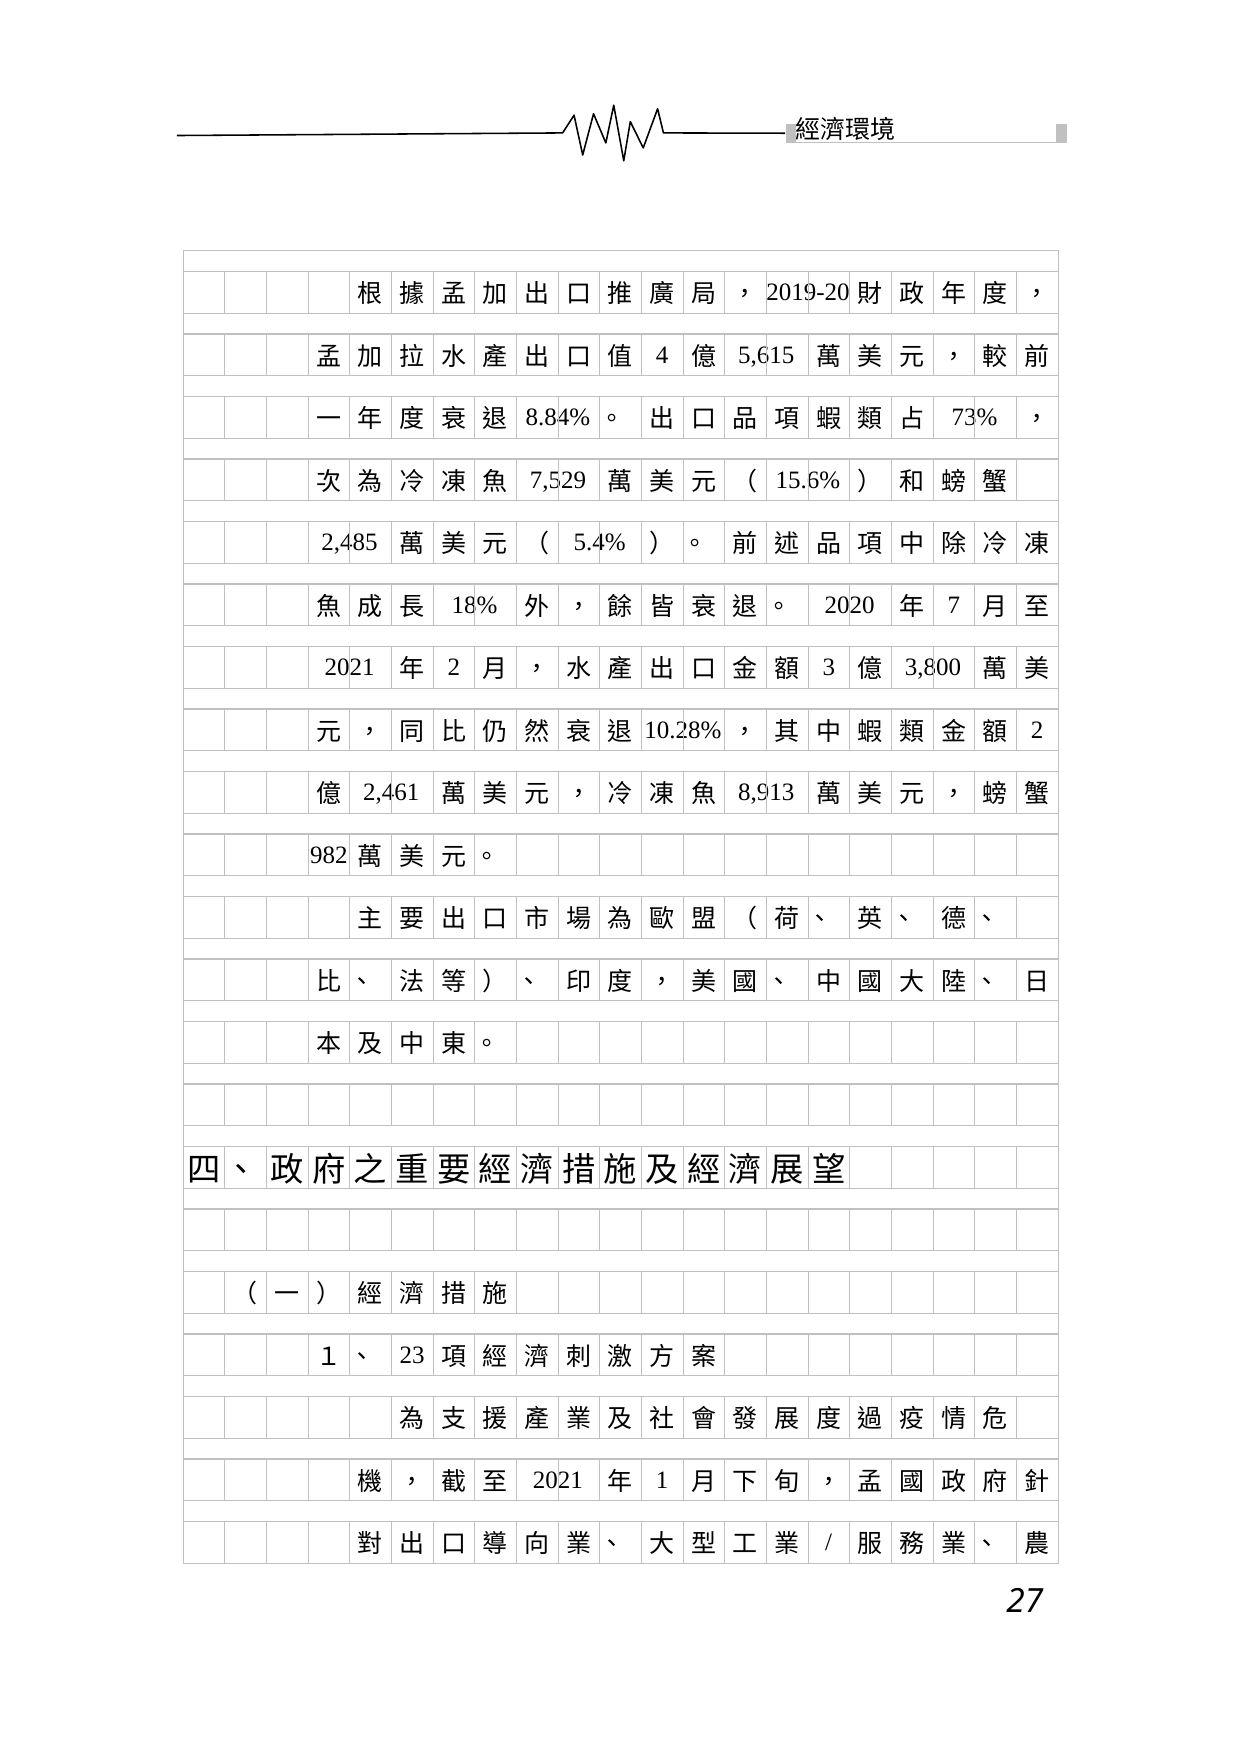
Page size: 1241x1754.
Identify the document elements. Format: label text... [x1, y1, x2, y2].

text 濟 [392, 1272, 433, 1313]
text 主要出口市場為歐盟（荷、英、德、比、法等）、印度，美國、中國大陸、日本及中東。 [642, 897, 683, 938]
text 主要出口市場為歐盟（荷、英、德、比、法等）、印度，美國、中國大陸、日本及中東。 [350, 897, 391, 938]
text [1017, 1272, 1058, 1313]
text 要 [434, 1147, 474, 1188]
text 經 [475, 1147, 516, 1188]
text 主要出口市場為歐盟（荷、英、德、比、法等）、印度，美國、中國大陸、日本及中東。 [434, 1022, 474, 1063]
text 主要出口市場為歐盟（荷、英、德、比、法等）、印度，美國、中國大陸、日本及中東。 [559, 897, 599, 938]
text [517, 1272, 558, 1313]
text 及 [642, 1147, 683, 1188]
text 主要出口市場為歐盟（荷、英、德、比、法等）、印度，美國、中國大陸、日本及中東。 [892, 960, 933, 1000]
text [642, 1272, 683, 1313]
text 主要出口市場為歐盟（荷、英、德、比、法等）、印度，美國、中國大陸、日本及中東。 [517, 1022, 558, 1063]
text 措 [434, 1272, 474, 1313]
text １、23項經濟刺激方案 [767, 1335, 808, 1375]
text 主要出口市場為歐盟（荷、英、德、比、法等）、印度，美國、中國大陸、日本及中東。 [809, 960, 849, 1000]
text 主要出口市場為歐盟（荷、英、德、比、法等）、印度，美國、中國大陸、日本及中東。 [309, 897, 349, 938]
text [975, 1272, 1016, 1313]
text 施 [475, 1272, 516, 1313]
text 主要出口市場為歐盟（荷、英、德、比、法等）、印度，美國、中國大陸、日本及中東。 [517, 960, 558, 1000]
text １、23項經濟刺激方案 [392, 1335, 433, 1375]
text 重 [392, 1147, 433, 1188]
text 主要出口市場為歐盟（荷、英、德、比、法等）、印度，美國、中國大陸、日本及中東。 [725, 1022, 766, 1063]
text 之 [350, 1147, 391, 1188]
text １、23項經濟刺激方案 [1017, 1335, 1058, 1375]
text 政 [267, 1147, 308, 1188]
text 根據孟加出口推廣局，2019-20財政年度，孟加拉水產出口值4億5,615萬美元，較前一年度衰退8.84%。出口品項蝦類占73%，次為冷凍魚7,529萬美元（15.6%）和螃蟹2,485萬美元（5.4%）。前述品項中除冷凍魚成長18%外，餘皆衰退。2020年7月至2021年2月，水產出口金額3億3,800萬美元，同比仍然衰退10.28%，其中蝦類金額2億2,461萬美元，冷凍魚8,913萬美元，螃蟹982萬美元。 [281, 689, 1058, 708]
text 主要出口市場為歐盟（荷、英、德、比、法等）、印度，美國、中國大陸、日本及中東。 [684, 1022, 724, 1063]
text 經 [350, 1272, 391, 1313]
text 主要出口市場為歐盟（荷、英、德、比、法等）、印度，美國、中國大陸、日本及中東。 [1017, 960, 1058, 1000]
text 主要出口市場為歐盟（荷、英、德、比、法等）、印度，美國、中國大陸、日本及中東。 [850, 897, 891, 938]
text １、23項經濟刺激方案 [281, 1314, 1058, 1333]
text 主要出口市場為歐盟（荷、英、德、比、法等）、印度，美國、中國大陸、日本及中東。 [281, 1022, 308, 1063]
text 措 [559, 1147, 599, 1188]
text 為支援產業及社會發展度過疫情危機，截至2021年1月下旬，孟國政府針對出口導向業、大型工業/服務業、農業、中小企業及出口發展基金、衛生福利、社會安全網等總共推出23項措施，金額達1兆2,405億3,000萬塔卡（1美元兌84.9塔卡）。 [330, 1501, 1058, 1521]
text 主要出口市場為歐盟（荷、英、德、比、法等）、印度，美國、中國大陸、日本及中東。 [767, 897, 808, 938]
text 、 [225, 1147, 266, 1188]
text 主要出口市場為歐盟（荷、英、德、比、法等）、印度，美國、中國大陸、日本及中東。 [725, 960, 766, 1000]
text 主要出口市場為歐盟（荷、英、德、比、法等）、印度，美國、中國大陸、日本及中東。 [684, 897, 724, 938]
text １、23項經濟刺激方案 [892, 1335, 933, 1375]
text [725, 1272, 766, 1313]
text 主要出口市場為歐盟（荷、英、德、比、法等）、印度，美國、中國大陸、日本及中東。 [767, 1022, 808, 1063]
text [934, 1147, 974, 1188]
text [809, 1272, 849, 1313]
text [684, 1272, 724, 1313]
text [767, 1272, 808, 1313]
text [184, 1126, 1058, 1146]
text １、23項經濟刺激方案 [475, 1335, 516, 1375]
text 為支援產業及社會發展度過疫情危機，截至2021年1月下旬，孟國政府針對出口導向業、大型工業/服務業、農業、中小企業及出口發展基金、衛生福利、社會安全網等總共推出23項措施，金額達1兆2,405億3,000萬塔卡（1美元兌84.9塔卡）。 [330, 1376, 1058, 1396]
text 經 [684, 1147, 724, 1188]
text 根據孟加出口推廣局，2019-20財政年度，孟加拉水產出口值4億5,615萬美元，較前一年度衰退8.84%。出口品項蝦類占73%，次為冷凍魚7,529萬美元（15.6%）和螃蟹2,485萬美元（5.4%）。前述品項中除冷凍魚成長18%外，餘皆衰退。2020年7月至2021年2月，水產出口金額3億3,800萬美元，同比仍然衰退10.28%，其中蝦類金額2億2,461萬美元，冷凍魚8,913萬美元，螃蟹982萬美元。 [281, 376, 1058, 396]
text 濟 [725, 1147, 766, 1188]
text 根據孟加出口推廣局，2019-20財政年度，孟加拉水產出口值4億5,615萬美元，較前一年度衰退8.84%。出口品項蝦類占73%，次為冷凍魚7,529萬美元（15.6%）和螃蟹2,485萬美元（5.4%）。前述品項中除冷凍魚成長18%外，餘皆衰退。2020年7月至2021年2月，水產出口金額3億3,800萬美元，同比仍然衰退10.28%，其中蝦類金額2億2,461萬美元，冷凍魚8,913萬美元，螃蟹982萬美元。 [281, 251, 1058, 271]
text 施 [600, 1147, 641, 1188]
text 主要出口市場為歐盟（荷、英、德、比、法等）、印度，美國、中國大陸、日本及中東。 [475, 960, 516, 1000]
text 根據孟加出口推廣局，2019-20財政年度，孟加拉水產出口值4億5,615萬美元，較前一年度衰退8.84%。出口品項蝦類占73%，次為冷凍魚7,529萬美元（15.6%）和螃蟹2,485萬美元（5.4%）。前述品項中除冷凍魚成長18%外，餘皆衰退。2020年7月至2021年2月，水產出口金額3億3,800萬美元，同比仍然衰退10.28%，其中蝦類金額2億2,461萬美元，冷凍魚8,913萬美元，螃蟹982萬美元。 [281, 314, 1058, 333]
text 望 [809, 1147, 849, 1188]
text 主要出口市場為歐盟（荷、英、德、比、法等）、印度，美國、中國大陸、日本及中東。 [975, 1022, 1016, 1063]
text 主要出口市場為歐盟（荷、英、德、比、法等）、印度，美國、中國大陸、日本及中東。 [309, 960, 349, 1000]
text 主要出口市場為歐盟（荷、英、德、比、法等）、印度，美國、中國大陸、日本及中東。 [475, 1022, 516, 1063]
text １、23項經濟刺激方案 [309, 1335, 349, 1375]
text [559, 1272, 599, 1313]
text 根據孟加出口推廣局，2019-20財政年度，孟加拉水產出口值4億5,615萬美元，較前一年度衰退8.84%。出口品項蝦類占73%，次為冷凍魚7,529萬美元（15.6%）和螃蟹2,485萬美元（5.4%）。前述品項中除冷凍魚成長18%外，餘皆衰退。2020年7月至2021年2月，水產出口金額3億3,800萬美元，同比仍然衰退10.28%，其中蝦類金額2億2,461萬美元，冷凍魚8,913萬美元，螃蟹982萬美元。 [281, 814, 1058, 833]
text 主要出口市場為歐盟（荷、英、德、比、法等）、印度，美國、中國大陸、日本及中東。 [600, 1022, 641, 1063]
text 主要出口市場為歐盟（荷、英、德、比、法等）、印度，美國、中國大陸、日本及中東。 [809, 897, 849, 938]
text １、23項經濟刺激方案 [600, 1335, 641, 1375]
text [975, 1147, 1016, 1188]
text １、23項經濟刺激方案 [975, 1335, 1016, 1375]
text 根據孟加出口推廣局，2019-20財政年度，孟加拉水產出口值4億5,615萬美元，較前一年度衰退8.84%。出口品項蝦類占73%，次為冷凍魚7,529萬美元（15.6%）和螃蟹2,485萬美元（5.4%）。前述品項中除冷凍魚成長18%外，餘皆衰退。2020年7月至2021年2月，水產出口金額3億3,800萬美元，同比仍然衰退10.28%，其中蝦類金額2億2,461萬美元，冷凍魚8,913萬美元，螃蟹982萬美元。 [281, 626, 1058, 646]
text 主要出口市場為歐盟（荷、英、德、比、法等）、印度，美國、中國大陸、日本及中東。 [642, 1022, 683, 1063]
text 展 [767, 1147, 808, 1188]
text 根據孟加出口推廣局，2019-20財政年度，孟加拉水產出口值4億5,615萬美元，較前一年度衰退8.84%。出口品項蝦類占73%，次為冷凍魚7,529萬美元（15.6%）和螃蟹2,485萬美元（5.4%）。前述品項中除冷凍魚成長18%外，餘皆衰退。2020年7月至2021年2月，水產出口金額3億3,800萬美元，同比仍然衰退10.28%，其中蝦類金額2億2,461萬美元，冷凍魚8,913萬美元，螃蟹982萬美元。 [281, 564, 1058, 583]
text [850, 1272, 891, 1313]
text 主要出口市場為歐盟（荷、英、德、比、法等）、印度，美國、中國大陸、日本及中東。 [281, 897, 308, 938]
text 主要出口市場為歐盟（荷、英、德、比、法等）、印度，美國、中國大陸、日本及中東。 [281, 960, 308, 1000]
text 主要出口市場為歐盟（荷、英、德、比、法等）、印度，美國、中國大陸、日本及中東。 [392, 1022, 433, 1063]
text 主要出口市場為歐盟（荷、英、德、比、法等）、印度，美國、中國大陸、日本及中東。 [434, 960, 474, 1000]
text １、23項經濟刺激方案 [725, 1335, 766, 1375]
text 主要出口市場為歐盟（荷、英、德、比、法等）、印度，美國、中國大陸、日本及中東。 [684, 960, 724, 1000]
text 為支援產業及社會發展度過疫情危機，截至2021年1月下旬，孟國政府針對出口導向業、大型工業/服務業、農業、中小企業及出口發展基金、衛生福利、社會安全網等總共推出23項措施，金額達1兆2,405億3,000萬塔卡（1美元兌84.9塔卡）。 [330, 1439, 1058, 1458]
text [184, 1251, 1058, 1271]
text 主要出口市場為歐盟（荷、英、德、比、法等）、印度，美國、中國大陸、日本及中東。 [475, 897, 516, 938]
text 根據孟加出口推廣局，2019-20財政年度，孟加拉水產出口值4億5,615萬美元，較前一年度衰退8.84%。出口品項蝦類占73%，次為冷凍魚7,529萬美元（15.6%）和螃蟹2,485萬美元（5.4%）。前述品項中除冷凍魚成長18%外，餘皆衰退。2020年7月至2021年2月，水產出口金額3億3,800萬美元，同比仍然衰退10.28%，其中蝦類金額2億2,461萬美元，冷凍魚8,913萬美元，螃蟹982萬美元。 [281, 501, 1058, 521]
text 主要出口市場為歐盟（荷、英、德、比、法等）、印度，美國、中國大陸、日本及中東。 [600, 960, 641, 1000]
text 主要出口市場為歐盟（荷、英、德、比、法等）、印度，美國、中國大陸、日本及中東。 [1017, 897, 1058, 938]
text １、23項經濟刺激方案 [684, 1335, 724, 1375]
text 濟 [517, 1147, 558, 1188]
text [1017, 1147, 1058, 1188]
text 主要出口市場為歐盟（荷、英、德、比、法等）、印度，美國、中國大陸、日本及中東。 [517, 897, 558, 938]
text 主要出口市場為歐盟（荷、英、德、比、法等）、印度，美國、中國大陸、日本及中東。 [767, 960, 808, 1000]
text １、23項經濟刺激方案 [934, 1335, 974, 1375]
text 一 [267, 1272, 308, 1313]
text １、23項經濟刺激方案 [850, 1335, 891, 1375]
text 主要出口市場為歐盟（荷、英、德、比、法等）、印度，美國、中國大陸、日本及中東。 [892, 897, 933, 938]
text ） [309, 1272, 349, 1313]
text １、23項經濟刺激方案 [350, 1335, 391, 1375]
text [184, 1272, 224, 1313]
text 主要出口市場為歐盟（荷、英、德、比、法等）、印度，美國、中國大陸、日本及中東。 [642, 960, 683, 1000]
text 主要出口市場為歐盟（荷、英、德、比、法等）、印度，美國、中國大陸、日本及中東。 [281, 1001, 1058, 1021]
text １、23項經濟刺激方案 [434, 1335, 474, 1375]
text 主要出口市場為歐盟（荷、英、德、比、法等）、印度，美國、中國大陸、日本及中東。 [600, 897, 641, 938]
text 主要出口市場為歐盟（荷、英、德、比、法等）、印度，美國、中國大陸、日本及中東。 [934, 1022, 974, 1063]
text 主要出口市場為歐盟（荷、英、德、比、法等）、印度，美國、中國大陸、日本及中東。 [434, 897, 474, 938]
text 主要出口市場為歐盟（荷、英、德、比、法等）、印度，美國、中國大陸、日本及中東。 [392, 897, 433, 938]
text 主要出口市場為歐盟（荷、英、德、比、法等）、印度，美國、中國大陸、日本及中東。 [392, 960, 433, 1000]
text １、23項經濟刺激方案 [517, 1335, 558, 1375]
text 根據孟加出口推廣局，2019-20財政年度，孟加拉水產出口值4億5,615萬美元，較前一年度衰退8.84%。出口品項蝦類占73%，次為冷凍魚7,529萬美元（15.6%）和螃蟹2,485萬美元（5.4%）。前述品項中除冷凍魚成長18%外，餘皆衰退。2020年7月至2021年2月，水產出口金額3億3,800萬美元，同比仍然衰退10.28%，其中蝦類金額2億2,461萬美元，冷凍魚8,913萬美元，螃蟹982萬美元。 [281, 439, 1058, 458]
text 主要出口市場為歐盟（荷、英、德、比、法等）、印度，美國、中國大陸、日本及中東。 [350, 1022, 391, 1063]
text 主要出口市場為歐盟（荷、英、德、比、法等）、印度，美國、中國大陸、日本及中東。 [350, 960, 391, 1000]
text （ [225, 1272, 266, 1313]
text 四 [184, 1147, 224, 1188]
text 主要出口市場為歐盟（荷、英、德、比、法等）、印度，美國、中國大陸、日本及中東。 [281, 939, 1058, 958]
text 主要出口市場為歐盟（荷、英、德、比、法等）、印度，美國、中國大陸、日本及中東。 [559, 960, 599, 1000]
text [892, 1147, 933, 1188]
text １、23項經濟刺激方案 [281, 1335, 308, 1375]
text 主要出口市場為歐盟（荷、英、德、比、法等）、印度，美國、中國大陸、日本及中東。 [975, 960, 1016, 1000]
text [892, 1272, 933, 1313]
text 根據孟加出口推廣局，2019-20財政年度，孟加拉水產出口值4億5,615萬美元，較前一年度衰退8.84%。出口品項蝦類占73%，次為冷凍魚7,529萬美元（15.6%）和螃蟹2,485萬美元（5.4%）。前述品項中除冷凍魚成長18%外，餘皆衰退。2020年7月至2021年2月，水產出口金額3億3,800萬美元，同比仍然衰退10.28%，其中蝦類金額2億2,461萬美元，冷凍魚8,913萬美元，螃蟹982萬美元。 [281, 751, 1058, 771]
text [600, 1272, 641, 1313]
text 主要出口市場為歐盟（荷、英、德、比、法等）、印度，美國、中國大陸、日本及中東。 [1017, 1022, 1058, 1063]
text 主要出口市場為歐盟（荷、英、德、比、法等）、印度，美國、中國大陸、日本及中東。 [975, 897, 1016, 938]
text 主要出口市場為歐盟（荷、英、德、比、法等）、印度，美國、中國大陸、日本及中東。 [850, 960, 891, 1000]
text 主要出口市場為歐盟（荷、英、德、比、法等）、印度，美國、中國大陸、日本及中東。 [281, 876, 1058, 896]
text １、23項經濟刺激方案 [642, 1335, 683, 1375]
text 主要出口市場為歐盟（荷、英、德、比、法等）、印度，美國、中國大陸、日本及中東。 [934, 960, 974, 1000]
text 主要出口市場為歐盟（荷、英、德、比、法等）、印度，美國、中國大陸、日本及中東。 [809, 1022, 849, 1063]
text [934, 1272, 974, 1313]
text 主要出口市場為歐盟（荷、英、德、比、法等）、印度，美國、中國大陸、日本及中東。 [725, 897, 766, 938]
text １、23項經濟刺激方案 [809, 1335, 849, 1375]
text 主要出口市場為歐盟（荷、英、德、比、法等）、印度，美國、中國大陸、日本及中東。 [559, 1022, 599, 1063]
text 主要出口市場為歐盟（荷、英、德、比、法等）、印度，美國、中國大陸、日本及中東。 [892, 1022, 933, 1063]
text 主要出口市場為歐盟（荷、英、德、比、法等）、印度，美國、中國大陸、日本及中東。 [934, 897, 974, 938]
text １、23項經濟刺激方案 [559, 1335, 599, 1375]
text 主要出口市場為歐盟（荷、英、德、比、法等）、印度，美國、中國大陸、日本及中東。 [850, 1022, 891, 1063]
text 主要出口市場為歐盟（荷、英、德、比、法等）、印度，美國、中國大陸、日本及中東。 [309, 1022, 349, 1063]
text [850, 1147, 891, 1188]
text 府 [309, 1147, 349, 1188]
